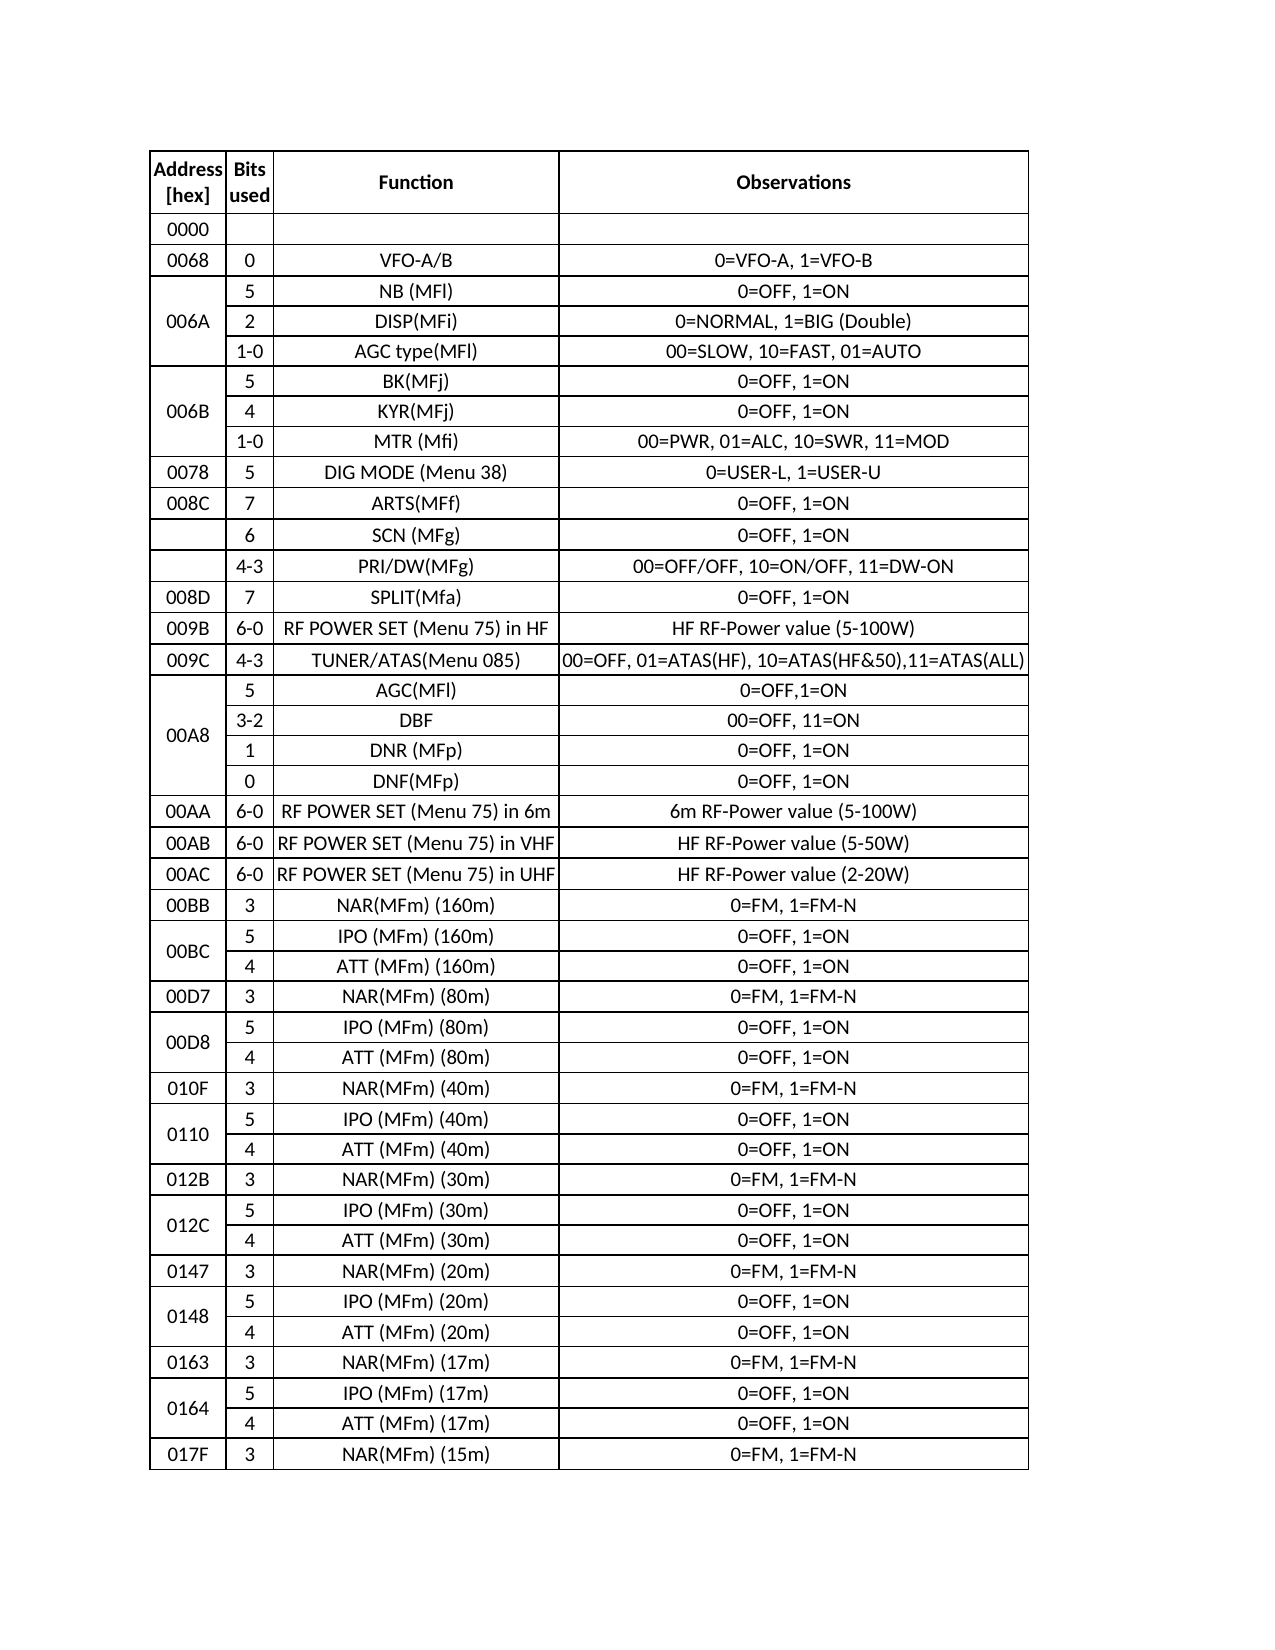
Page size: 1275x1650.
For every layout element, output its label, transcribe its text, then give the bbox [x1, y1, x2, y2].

table_cell 5 [227, 1379, 273, 1407]
table_cell 4 [227, 1409, 273, 1437]
table_cell 0=FM, 1=FM-N [560, 890, 1028, 920]
table_cell [560, 214, 1028, 244]
table_cell DISP(MFi) [274, 307, 558, 335]
table_cell 0=NORMAL, 1=BIG (Double) [560, 307, 1028, 335]
table_cell PRI/DW(MFg) [274, 551, 558, 581]
table_cell NAR(MFm) (80m) [274, 982, 558, 1011]
table_cell 0163 [151, 1347, 225, 1377]
table_cell 0=OFF, 1=ON [560, 1013, 1028, 1041]
table_cell 0 [227, 766, 273, 795]
table_cell IPO (MFm) (20m) [274, 1287, 558, 1316]
table_cell 00=PWR, 01=ALC, 10=SWR, 11=MOD [560, 427, 1028, 456]
table_cell VFO-A/B [274, 245, 558, 275]
table_cell 5 [227, 1287, 273, 1316]
table_cell 0=FM, 1=FM-N [560, 1256, 1028, 1286]
table_cell 1-0 [227, 337, 273, 365]
table_cell 3 [227, 1439, 273, 1468]
table_cell 1-0 [227, 427, 273, 456]
table_cell 010F [151, 1073, 225, 1103]
table_cell 0=OFF, 1=ON [560, 488, 1028, 518]
table_cell 1 [227, 736, 273, 765]
table_cell 4 [227, 1317, 273, 1346]
table_cell 7 [227, 582, 273, 612]
table_cell 009C [151, 645, 225, 674]
table_cell 0068 [151, 245, 225, 275]
table_cell 0=OFF, 1=ON [560, 952, 1028, 980]
table_cell RF POWER SET (Menu 75) in 6m [274, 796, 558, 826]
table_cell KYR(MFj) [274, 397, 558, 426]
table_cell 00=OFF/OFF, 10=ON/OFF, 11=DW-ON [560, 551, 1028, 581]
table_cell 0=OFF, 1=ON [560, 1287, 1028, 1316]
table_cell 6m RF-Power value (5-100W) [560, 796, 1028, 826]
table_cell [151, 551, 225, 581]
table_header Bits used [227, 152, 273, 212]
table_cell 0=OFF, 1=ON [560, 397, 1028, 426]
table_cell 0=OFF, 1=ON [560, 1196, 1028, 1224]
table_cell NAR(MFm) (20m) [274, 1256, 558, 1286]
table_header Address [hex] [151, 152, 225, 212]
table_cell 008C [151, 488, 225, 518]
table_cell 0=OFF, 1=ON [560, 1135, 1028, 1163]
table_header Observations [560, 152, 1028, 212]
table_cell 7 [227, 488, 273, 518]
table_cell 017F [151, 1439, 225, 1468]
table_cell 0=OFF, 1=ON [560, 367, 1028, 395]
table_cell TUNER/ATAS(Menu 085) [274, 645, 558, 674]
table_cell IPO (MFm) (30m) [274, 1196, 558, 1224]
table_cell HF RF-Power value (2-20W) [560, 859, 1028, 888]
table_cell DBF [274, 706, 558, 734]
table_cell 3 [227, 1256, 273, 1286]
table_cell 0164 [151, 1379, 225, 1437]
table_cell 4 [227, 1226, 273, 1254]
table_cell [227, 214, 273, 244]
table_cell IPO (MFm) (80m) [274, 1013, 558, 1041]
table_cell 4-3 [227, 645, 273, 674]
table_cell 012B [151, 1165, 225, 1194]
table_cell 3 [227, 982, 273, 1011]
table_cell 0=OFF, 1=ON [560, 520, 1028, 549]
table_cell BK(MFj) [274, 367, 558, 395]
table_cell 0=OFF, 1=ON [560, 582, 1028, 612]
table_cell ARTS(MFf) [274, 488, 558, 518]
table_cell 3 [227, 890, 273, 920]
table_cell 009B [151, 613, 225, 643]
table_cell 0=OFF, 1=ON [560, 1379, 1028, 1407]
table_header Function [274, 152, 558, 212]
table_cell HF RF-Power value (5-100W) [560, 613, 1028, 643]
table_cell 0=OFF, 1=ON [560, 766, 1028, 795]
table_cell ATT (MFm) (20m) [274, 1317, 558, 1346]
table_cell DNR (MFp) [274, 736, 558, 765]
table_cell 5 [227, 921, 273, 950]
table_cell NAR(MFm) (15m) [274, 1439, 558, 1468]
table_cell 0=OFF, 1=ON [560, 1043, 1028, 1071]
table_cell 0=OFF, 1=ON [560, 1104, 1028, 1133]
table_cell ATT (MFm) (30m) [274, 1226, 558, 1254]
table_cell 0=OFF, 1=ON [560, 1226, 1028, 1254]
table_cell 0=OFF, 1=ON [560, 1317, 1028, 1346]
table_cell 6-0 [227, 828, 273, 857]
table_cell HF RF-Power value (5-50W) [560, 828, 1028, 857]
table_cell DNF(MFp) [274, 766, 558, 795]
table_cell ATT (MFm) (160m) [274, 952, 558, 980]
table_cell 00A8 [151, 676, 225, 795]
table_cell 2 [227, 307, 273, 335]
table_cell 0=FM, 1=FM-N [560, 1165, 1028, 1194]
table_cell 0000 [151, 214, 225, 244]
table_cell RF POWER SET (Menu 75) in UHF [274, 859, 558, 888]
table_cell IPO (MFm) (40m) [274, 1104, 558, 1133]
table_cell RF POWER SET (Menu 75) in VHF [274, 828, 558, 857]
table_cell NAR(MFm) (40m) [274, 1073, 558, 1103]
table_cell 00BC [151, 921, 225, 980]
table_cell 4 [227, 1043, 273, 1071]
table_cell IPO (MFm) (160m) [274, 921, 558, 950]
table_cell 6-0 [227, 796, 273, 826]
table_cell 5 [227, 457, 273, 487]
table_cell 00=SLOW, 10=FAST, 01=AUTO [560, 337, 1028, 365]
table_cell 6-0 [227, 859, 273, 888]
table_cell 0=FM, 1=FM-N [560, 1347, 1028, 1377]
table_cell 6-0 [227, 613, 273, 643]
table_cell SPLIT(Mfa) [274, 582, 558, 612]
table_cell 5 [227, 367, 273, 395]
table_cell 00AA [151, 796, 225, 826]
table_cell 0=OFF, 1=ON [560, 277, 1028, 305]
table_cell 0=OFF, 1=ON [560, 921, 1028, 950]
table_cell 6 [227, 520, 273, 549]
table_cell 00AB [151, 828, 225, 857]
table_cell NAR(MFm) (160m) [274, 890, 558, 920]
table_cell 5 [227, 1196, 273, 1224]
table_cell ATT (MFm) (17m) [274, 1409, 558, 1437]
table_cell 0=OFF, 1=ON [560, 1409, 1028, 1437]
table_cell RF POWER SET (Menu 75) in HF [274, 613, 558, 643]
table_cell MTR (Mfi) [274, 427, 558, 456]
table_cell ATT (MFm) (80m) [274, 1043, 558, 1071]
table_cell 0=OFF,1=ON [560, 676, 1028, 704]
table_cell 0147 [151, 1256, 225, 1286]
table_cell 0=OFF, 1=ON [560, 736, 1028, 765]
table_cell 0=FM, 1=FM-N [560, 1439, 1028, 1468]
table_cell 00D7 [151, 982, 225, 1011]
table_cell AGC(MFl) [274, 676, 558, 704]
table_cell 3 [227, 1073, 273, 1103]
table_cell 4 [227, 952, 273, 980]
table_cell 0078 [151, 457, 225, 487]
table_cell 0=USER-L, 1=USER-U [560, 457, 1028, 487]
table_cell 4-3 [227, 551, 273, 581]
table_cell 00=OFF, 01=ATAS(HF), 10=ATAS(HF&50),11=ATAS(ALL) [560, 645, 1028, 674]
table_cell 3-2 [227, 706, 273, 734]
table_cell NB (MFl) [274, 277, 558, 305]
table_cell 00AC [151, 859, 225, 888]
table_cell 0=VFO-A, 1=VFO-B [560, 245, 1028, 275]
table_cell 5 [227, 1104, 273, 1133]
table_cell ATT (MFm) (40m) [274, 1135, 558, 1163]
table_cell 012C [151, 1196, 225, 1254]
table_cell 00BB [151, 890, 225, 920]
table_cell SCN (MFg) [274, 520, 558, 549]
table_cell 00D8 [151, 1013, 225, 1071]
table_cell 0 [227, 245, 273, 275]
table_cell 00=OFF, 11=ON [560, 706, 1028, 734]
table_cell 4 [227, 1135, 273, 1163]
table_cell 008D [151, 582, 225, 612]
table_cell NAR(MFm) (17m) [274, 1347, 558, 1377]
table_cell NAR(MFm) (30m) [274, 1165, 558, 1194]
table_cell [151, 520, 225, 549]
table_cell 0=FM, 1=FM-N [560, 1073, 1028, 1103]
table_cell 0110 [151, 1104, 225, 1163]
table_cell IPO (MFm) (17m) [274, 1379, 558, 1407]
table_cell DIG MODE (Menu 38) [274, 457, 558, 487]
table_cell 0=FM, 1=FM-N [560, 982, 1028, 1011]
table_cell 0148 [151, 1287, 225, 1346]
table_cell 006A [151, 277, 225, 365]
table_cell 3 [227, 1165, 273, 1194]
table_cell 5 [227, 277, 273, 305]
table_cell 5 [227, 676, 273, 704]
table_cell [274, 214, 558, 244]
table_cell 5 [227, 1013, 273, 1041]
table_cell AGC type(MFl) [274, 337, 558, 365]
table_cell 3 [227, 1347, 273, 1377]
table_cell 006B [151, 367, 225, 456]
table_cell 4 [227, 397, 273, 426]
